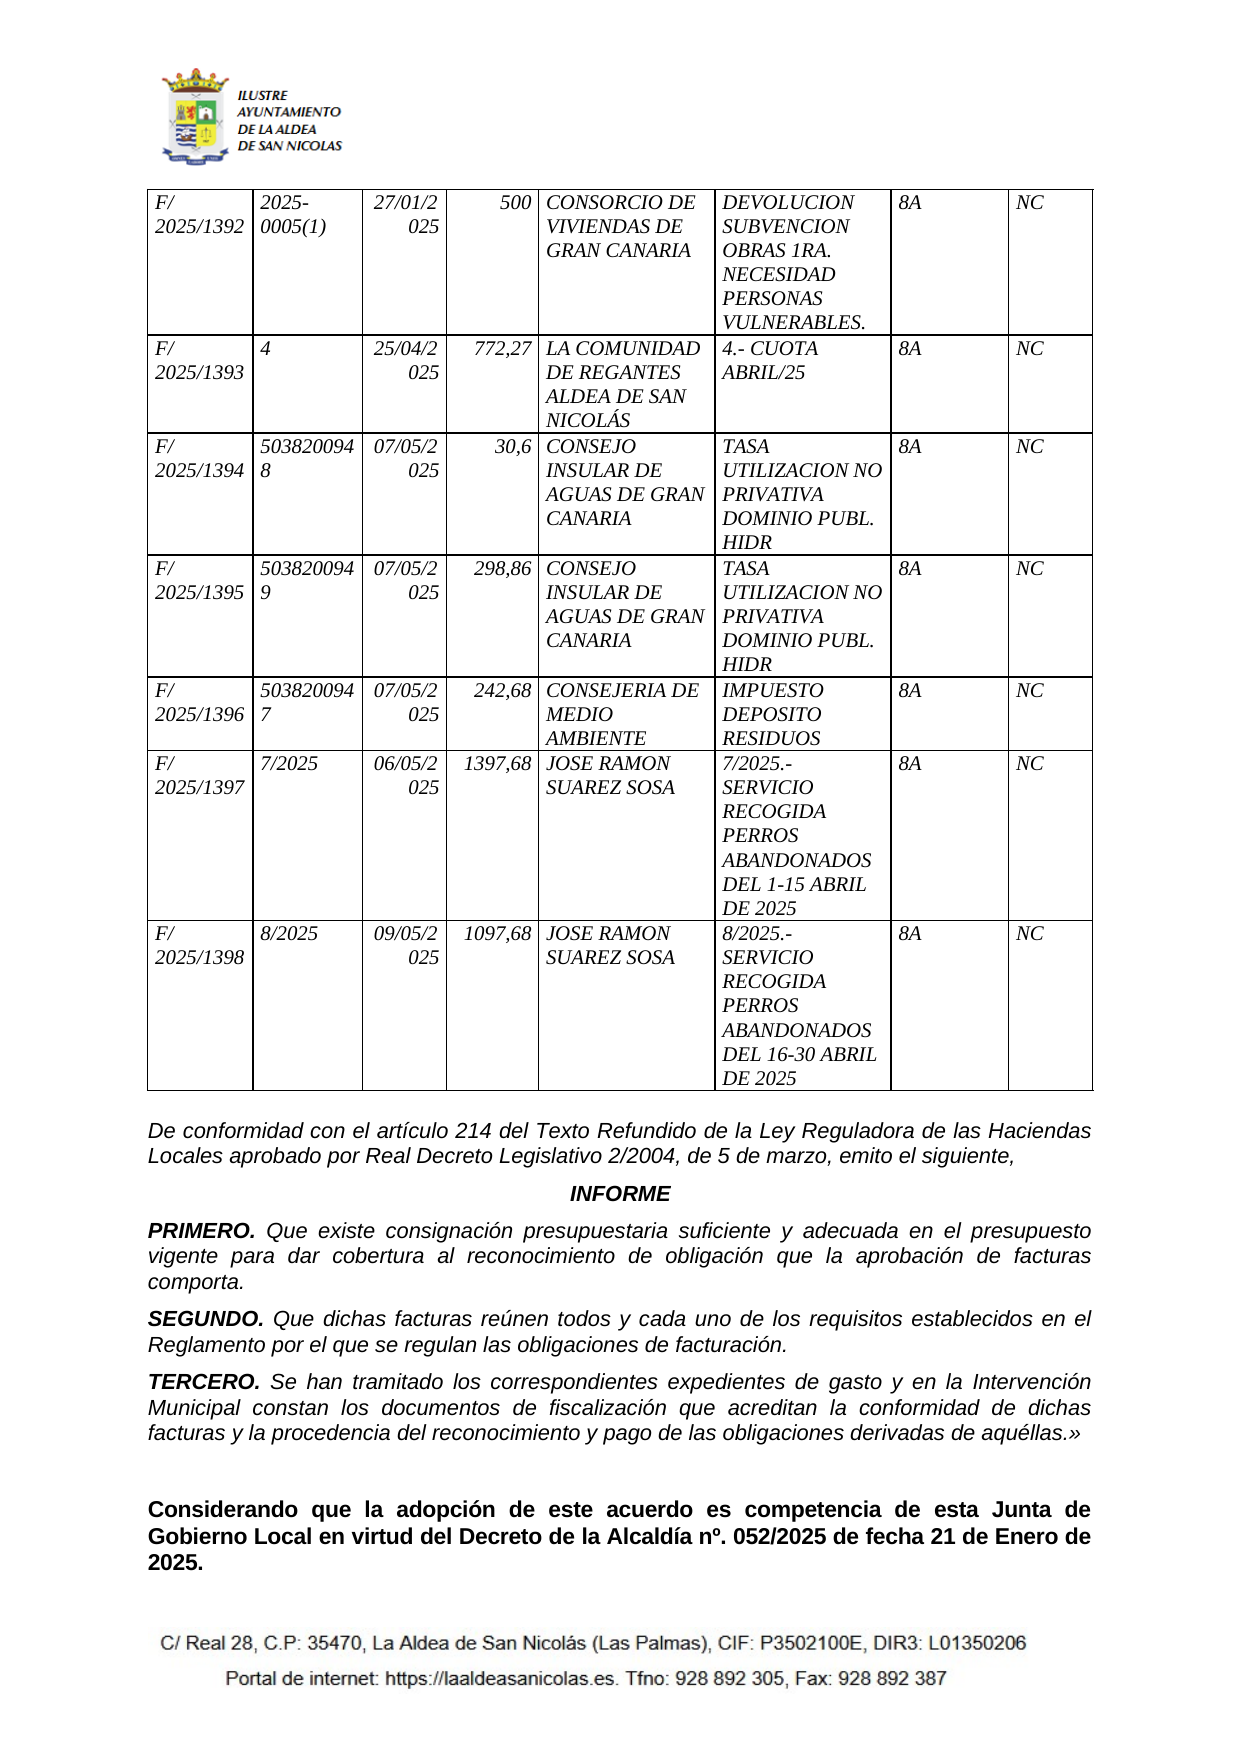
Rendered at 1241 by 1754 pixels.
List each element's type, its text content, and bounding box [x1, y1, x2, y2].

table_cell 500 [447, 190, 538, 334]
table_cell 5038200947 [254, 678, 362, 750]
table_cell NC [1009, 336, 1092, 432]
table_cell 09/05/2025 [363, 921, 446, 1090]
table_cell 7/2025.- SERVICIO RECOGIDA PERROS ABANDONADOS DEL 1-15 ABRIL DE 2025 [716, 751, 890, 920]
table_cell 4.- CUOTA ABRIL/25 [716, 336, 890, 432]
table_cell 7/2025 [254, 751, 362, 920]
table_cell NC [1009, 921, 1092, 1090]
table_cell F/2025/1395 [148, 556, 252, 676]
table_cell 8A [892, 751, 1008, 920]
table_cell 4 [254, 336, 362, 432]
table_cell 07/05/2025 [363, 434, 446, 554]
table_cell 5038200949 [254, 556, 362, 676]
table_cell 8A [892, 921, 1008, 1090]
table_cell LA COMUNIDAD DE REGANTES ALDEA DE SAN NICOLÁS [539, 336, 714, 432]
table_cell CONSEJO INSULAR DE AGUAS DE GRAN CANARIA [539, 556, 714, 676]
picture [148, 60, 358, 173]
table_cell CONSORCIO DE VIVIENDAS DE GRAN CANARIA [539, 190, 714, 334]
table_cell IMPUESTO DEPOSITO RESIDUOS [716, 678, 890, 750]
table_cell 298,86 [447, 556, 538, 676]
table_cell TASA UTILIZACION NO PRIVATIVA DOMINIO PUBL. HIDR [716, 556, 890, 676]
table_cell 242,68 [447, 678, 538, 750]
table_cell 1097,68 [447, 921, 538, 1090]
table_cell 772,27 [447, 336, 538, 432]
table_cell 1397,68 [447, 751, 538, 920]
text INFORME [148, 1181, 1093, 1206]
text PRIMERO. Que existe consignación presupuestaria suficiente y adecuada en el presupuesto vigente para dar cobertura al reconocimiento de obligación que la aprobación de facturas comporta. [148, 1218, 1093, 1294]
text SEGUNDO. Que dichas facturas reúnen todos y cada uno de los requisitos establecidos en el Reglamento por el que se regulan las obligaciones de facturación. [148, 1306, 1093, 1357]
table_cell F/2025/1393 [148, 336, 252, 432]
table_cell NC [1009, 556, 1092, 676]
table_cell NC [1009, 434, 1092, 554]
table_cell 07/05/2025 [363, 556, 446, 676]
picture [149, 1627, 1034, 1694]
table_cell 8A [892, 336, 1008, 432]
table_cell F/2025/1392 [148, 190, 252, 334]
table_cell NC [1009, 751, 1092, 920]
table_cell TASA UTILIZACION NO PRIVATIVA DOMINIO PUBL. HIDR [716, 434, 890, 554]
table_cell 30,6 [447, 434, 538, 554]
table_cell NC [1009, 678, 1092, 750]
table_cell 07/05/2025 [363, 678, 446, 750]
table_cell NC [1009, 190, 1092, 334]
text De conformidad con el artículo 214 del Texto Refundido de la Ley Reguladora de las Haciendas Locales aprobado por Real Decreto Legislativo 2/2004, de 5 de marzo, emito el siguiente, [148, 1118, 1093, 1168]
table_cell JOSE RAMON SUAREZ SOSA [539, 751, 714, 920]
table_cell 8/2025 [254, 921, 362, 1090]
table_cell 8/2025.- SERVICIO RECOGIDA PERROS ABANDONADOS DEL 16-30 ABRIL DE 2025 [716, 921, 890, 1090]
table_cell F/2025/1397 [148, 751, 252, 920]
table_cell 25/04/2025 [363, 336, 446, 432]
table_cell 5038200948 [254, 434, 362, 554]
text TERCERO. Se han tramitado los correspondientes expedientes de gasto y en la Intervención Municipal constan los documentos de fiscalización que acreditan la conformidad de dichas facturas y la procedencia del reconocimiento y pago de las obligaciones derivadas de aquéllas.» [148, 1369, 1093, 1445]
table_cell 8A [892, 678, 1008, 750]
table_cell DEVOLUCION SUBVENCION OBRAS 1RA. NECESIDAD PERSONAS VULNERABLES. [716, 190, 890, 334]
table_cell 27/01/2025 [363, 190, 446, 334]
table_cell 8A [892, 556, 1008, 676]
table_cell JOSE RAMON SUAREZ SOSA [539, 921, 714, 1090]
table_cell F/2025/1396 [148, 678, 252, 750]
table_cell CONSEJO INSULAR DE AGUAS DE GRAN CANARIA [539, 434, 714, 554]
text Considerando que la adopción de este acuerdo es competencia de esta Junta de Gobierno Local en virtud del Decreto de la Alcaldía nº. 052/2025 de fecha 21 de Enero de 2025. [148, 1496, 1093, 1575]
table_cell F/2025/1398 [148, 921, 252, 1090]
table_cell 8A [892, 434, 1008, 554]
table_cell F/2025/1394 [148, 434, 252, 554]
table_cell CONSEJERIA DE MEDIO AMBIENTE [539, 678, 714, 750]
table_cell 8A [892, 190, 1008, 334]
table_cell 06/05/2025 [363, 751, 446, 920]
table_cell 2025-0005(1) [254, 190, 362, 334]
